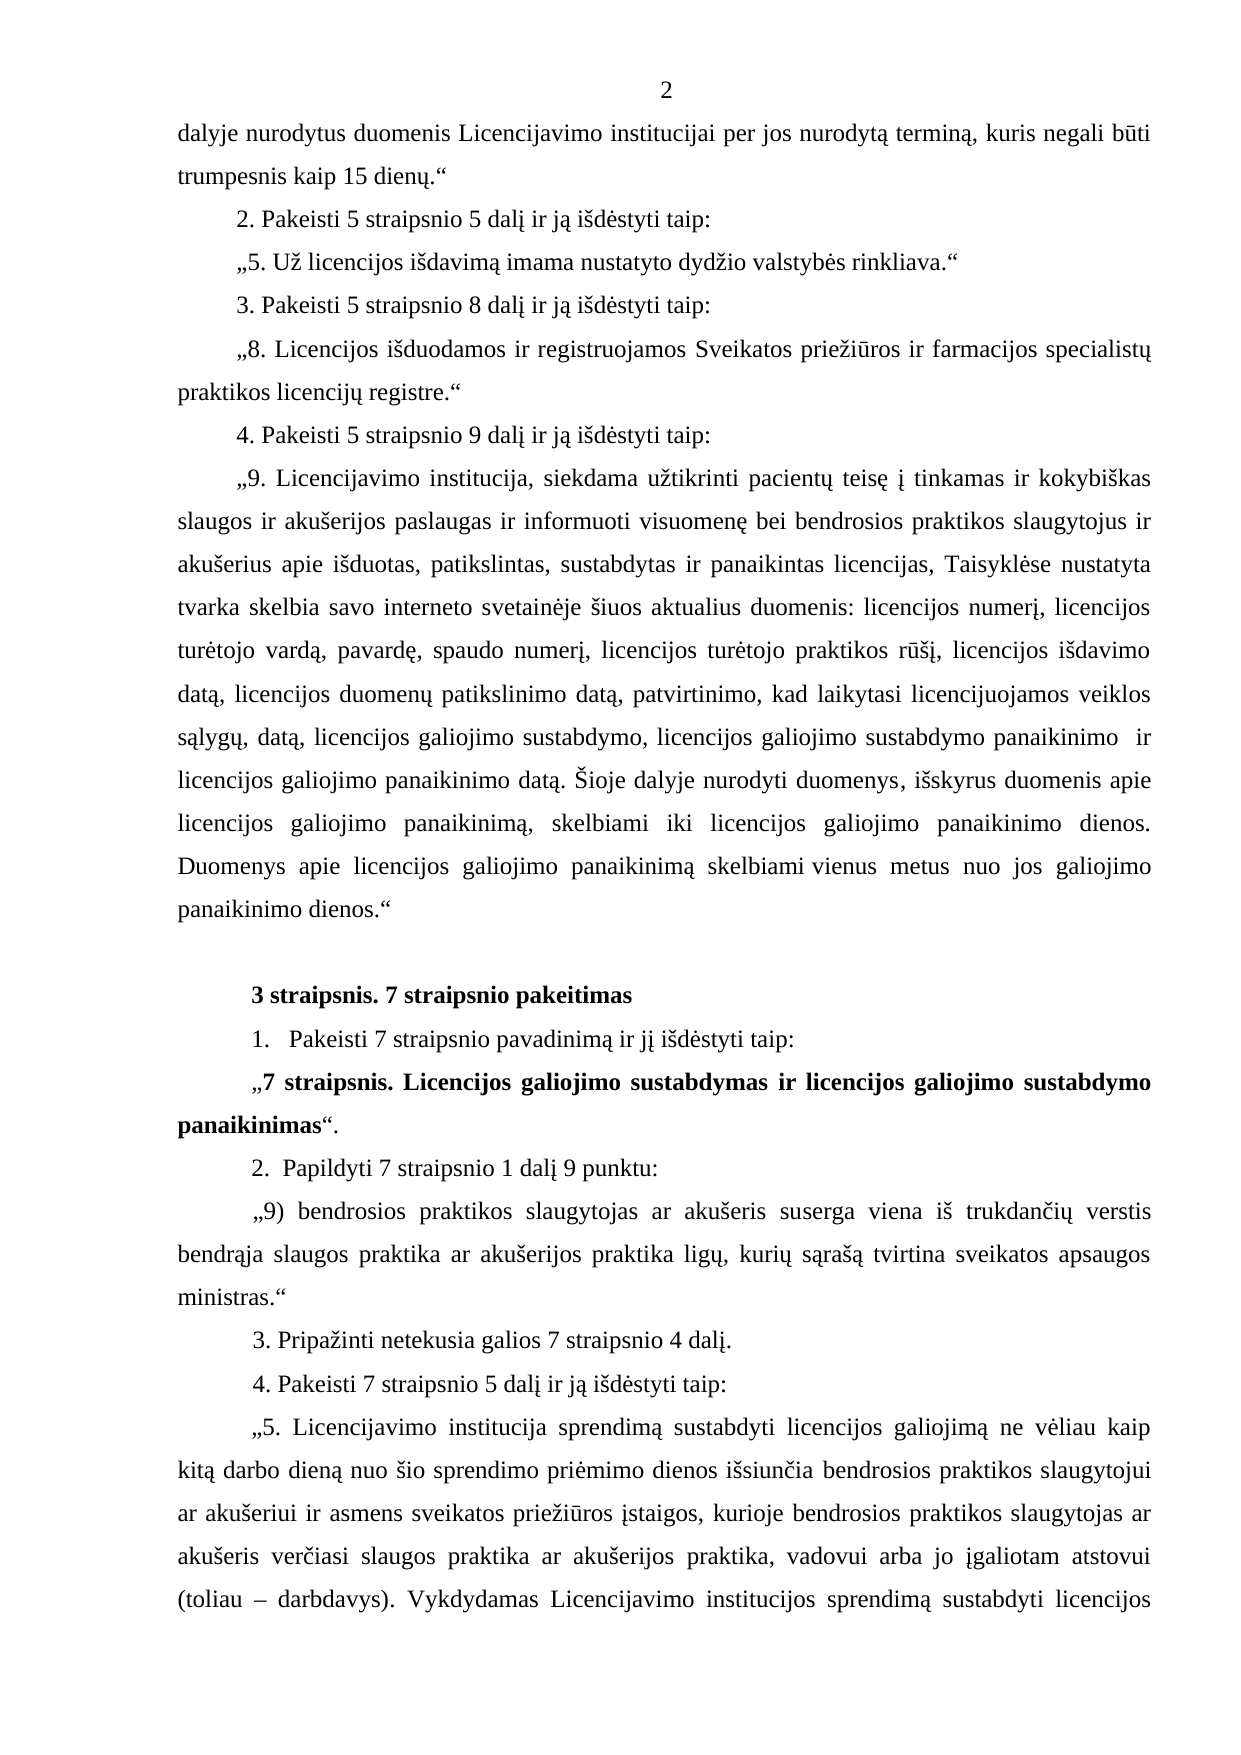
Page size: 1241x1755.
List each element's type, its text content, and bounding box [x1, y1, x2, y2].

text „5. Licencijavimo institucija sprendimą sustabdyti licencijos galiojimą ne vėliau kaip kitą darbo dieną nuo šio sprendimo priėmimo dienos išsiunčia bendrosios praktikos slaugytojui ar akušeriui ir asmens sveikatos priežiūros įstaigos, kurioje bendrosios praktikos slaugytojas ar akušeris verčiasi slaugos praktika ar akušerijos praktika, vadovui arba jo įgaliotam atstovui (toliau – darbdavys). Vykdydamas Licencijavimo institucijos sprendimą sustabdyti licencijos [177, 1412, 1152, 1613]
text „5. Už licencijos išdavimą imama nustatyto dydžio valstybės rinkliava.“ [177, 247, 1152, 276]
text 4. Pakeisti 5 straipsnio 9 dalį ir ją išdėstyti taip: [177, 420, 1152, 449]
text „8. Licencijos išduodamos ir registruojamos Sveikatos priežiūros ir farmacijos specialistų praktikos licencijų registre.“ [177, 334, 1152, 406]
text 2. Papildyti 7 straipsnio 1 dalį 9 punktu: [177, 1153, 1152, 1182]
text „9) bendrosios praktikos slaugytojas ar akušeris suserga viena iš trukdančių verstis bendrąja slaugos praktika ar akušerijos praktika ligų, kurių sąrašą tvirtina sveikatos apsaugos ministras.“ [177, 1196, 1152, 1311]
text 3. Pripažinti netekusia galios 7 straipsnio 4 dalį. [177, 1326, 1152, 1354]
text 4. Pakeisti 7 straipsnio 5 dalį ir ją išdėstyti taip: [177, 1369, 1152, 1397]
text 3. Pakeisti 5 straipsnio 8 dalį ir ją išdėstyti taip: [177, 291, 1152, 319]
text 3 straipsnis. 7 straipsnio pakeitimas [177, 981, 1152, 1009]
text „9. Licencijavimo institucija, siekdama užtikrinti pacientų teisę į tinkamas ir kokybiškas slaugos ir akušerijos paslaugas ir informuoti visuomenę bei bendrosios praktikos slaugytojus ir akušerius apie išduotas, patikslintas, sustabdytas ir panaikintas licencijas, Taisyklėse nustatyta tvarka skelbia savo interneto svetainėje šiuos aktualius duomenis: licencijos numerį, licencijos turėtojo vardą, pavardę, spaudo numerį, licencijos turėtojo praktikos rūšį, licencijos išdavimo datą, licencijos duomenų patikslinimo datą, patvirtinimo, kad laikytasi licencijuojamos veiklos sąlygų, datą, licencijos galiojimo sustabdymo, licencijos galiojimo sustabdymo panaikinimo ir licencijos galiojimo panaikinimo datą. Šioje dalyje nurodyti duomenys, išskyrus duomenis apie licencijos galiojimo panaikinimą, skelbiami iki licencijos galiojimo panaikinimo dienos. Duomenys apie licencijos galiojimo panaikinimą skelbiami vienus metus nuo jos galiojimo panaikinimo dienos.“ [177, 463, 1152, 923]
text „7 straipsnis. Licencijos galiojimo sustabdymas ir licencijos galiojimo sustabdymo panaikinimas“. [177, 1067, 1152, 1139]
text 1. Pakeisti 7 straipsnio pavadinimą ir jį išdėstyti taip: [251, 1024, 1152, 1052]
text dalyje nurodytus duomenis Licencijavimo institucijai per jos nurodytą terminą, kuris negali būti trumpesnis kaip 15 dienų.“ [177, 118, 1152, 190]
text 2. Pakeisti 5 straipsnio 5 dalį ir ją išdėstyti taip: [177, 204, 1152, 233]
